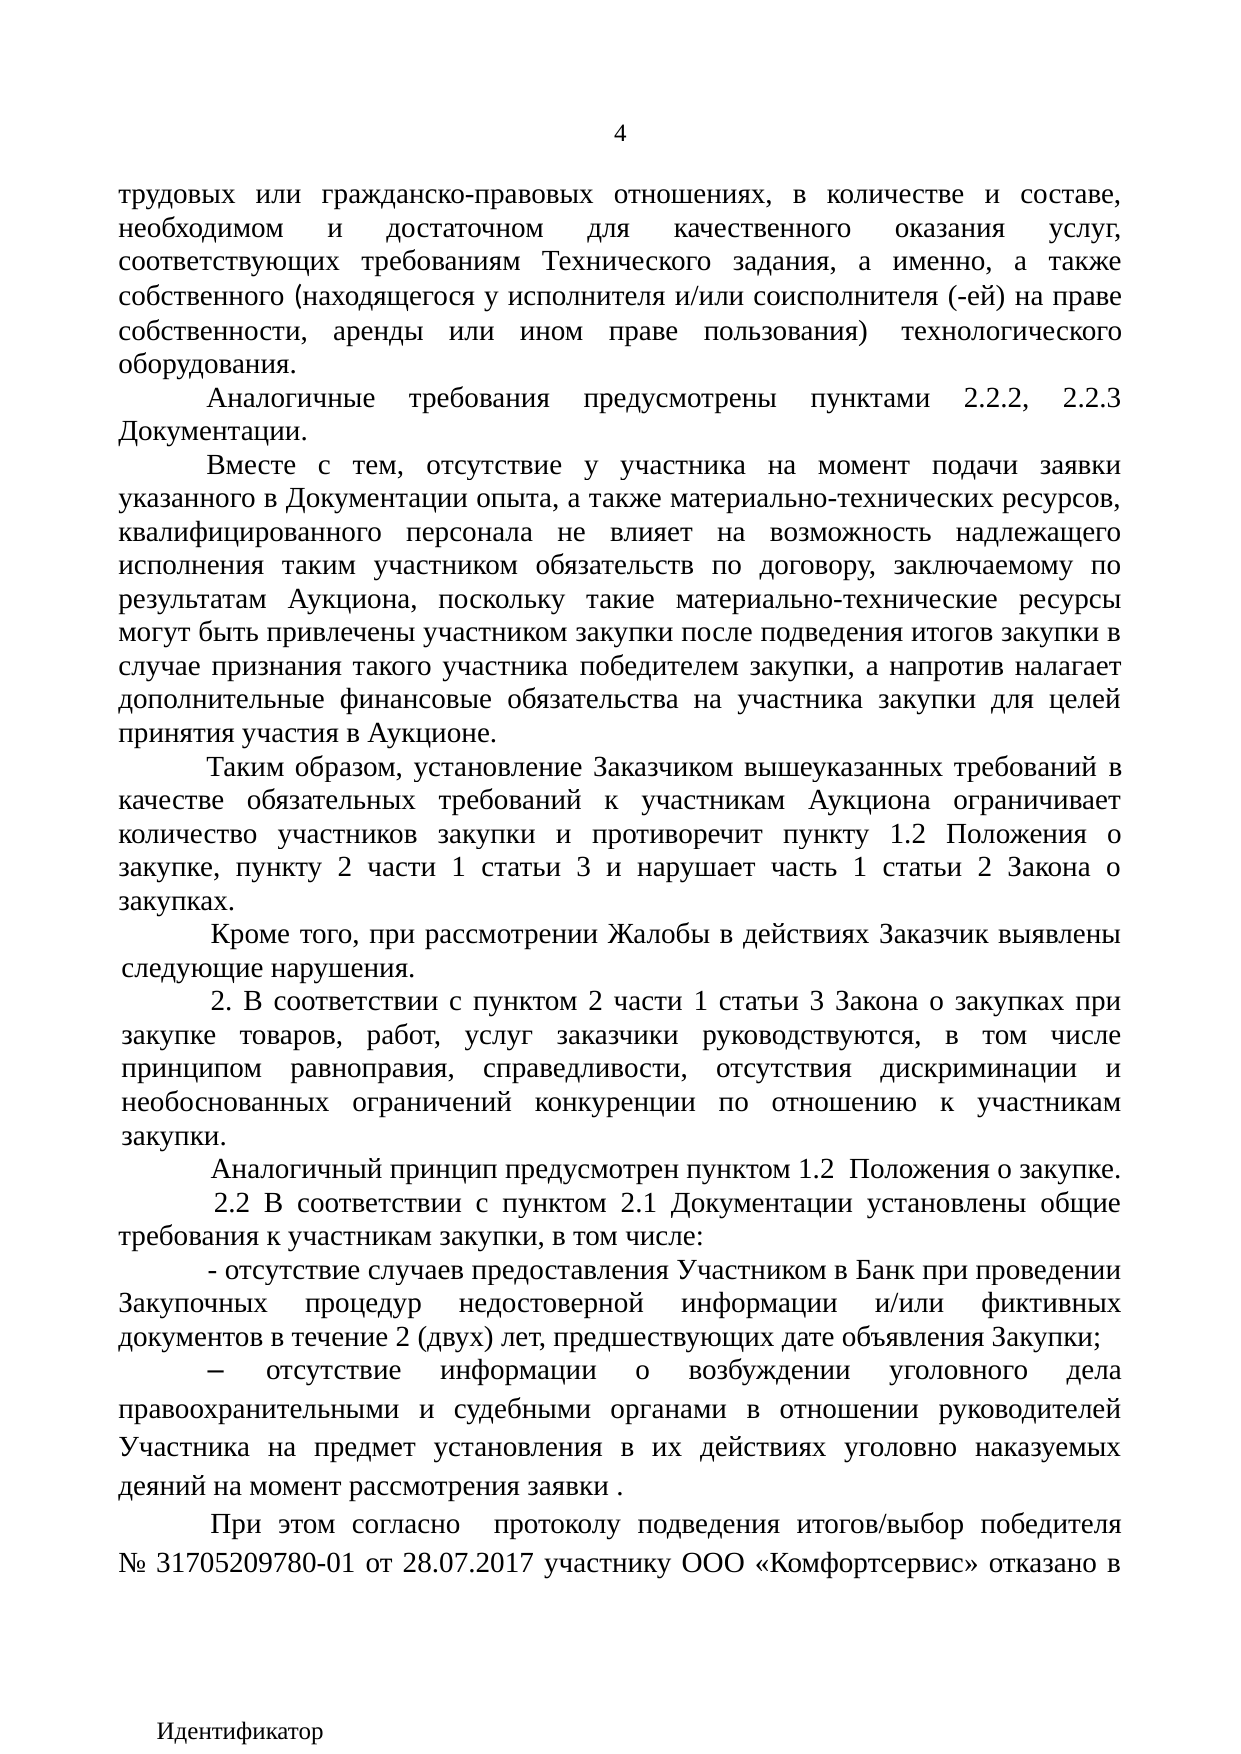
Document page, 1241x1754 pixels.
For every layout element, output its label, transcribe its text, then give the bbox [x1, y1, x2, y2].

text трудовых или гражданско-правовых отношениях, в количестве и составе, необходимом и достаточном для качественного оказания услуг, соответствующих требованиям Технического задания, а именно, а также собственного (находящегося у исполнителя и/или соисполнителя (-ей) на праве собственности, аренды или ином праве пользования) технологического оборудования. [118, 176, 1122, 380]
text Аналогичный принцип предусмотрен пунктом 1.2 Положения о закупке. [121, 1151, 1122, 1185]
list отсутствие информации о возбуждении уголовного дела правоохранительными и судебными органами в отношении руководителей Участника на предмет установления в их действиях уголовно наказуемых деяний на момент рассмотрения заявки . [118, 1352, 1122, 1502]
text При этом согласно протоколу подведения итогов/выбор победителя № 31705209780-01 от 28.07.2017 участнику ООО «Комфортсервис» отказано в [118, 1507, 1122, 1579]
text Таким образом, установление Заказчиком вышеуказанных требований в качестве обязательных требований к участникам Аукциона ограничивает количество участников закупки и противоречит пункту 1.2 Положения о закупке, пункту 2 части 1 статьи 3 и нарушает часть 1 статьи 2 Закона о закупках. [118, 749, 1122, 916]
text Аналогичные требования предусмотрены пунктами 2.2.2, 2.2.3 Документации. [118, 380, 1122, 447]
text Вместе с тем, отсутствие у участника на момент подачи заявки указанного в Документации опыта, а также материально-технических ресурсов, квалифицированного персонала не влияет на возможность надлежащего исполнения таким участником обязательств по договору, заключаемому по результатам Аукциона, поскольку такие материально-технические ресурсы могут быть привлечены участником закупки после подведения итогов закупки в случае признания такого участника победителем закупки, а напротив налагает дополнительные финансовые обязательства на участника закупки для целей принятия участия в Аукционе. [118, 447, 1122, 749]
text 2.2 В соответствии с пунктом 2.1 Документации установлены общие требования к участникам закупки, в том числе: [118, 1185, 1122, 1252]
text 2. В соответствии с пунктом 2 части 1 статьи 3 Закона о закупках при закупке товаров, работ, услуг заказчики руководствуются, в том числе принципом равноправия, справедливости, отсутствия дискриминации и необоснованных ограничений конкуренции по отношению к участникам закупки. [121, 983, 1122, 1151]
text Кроме того, при рассмотрении Жалобы в действиях Заказчик выявлены следующие нарушения. [121, 916, 1122, 983]
text - отсутствие случаев предоставления Участником в Банк при проведении Закупочных процедур недостоверной информации и/или фиктивных документов в течение 2 (двух) лет, предшествующих дате объявления Закупки; [118, 1252, 1122, 1352]
